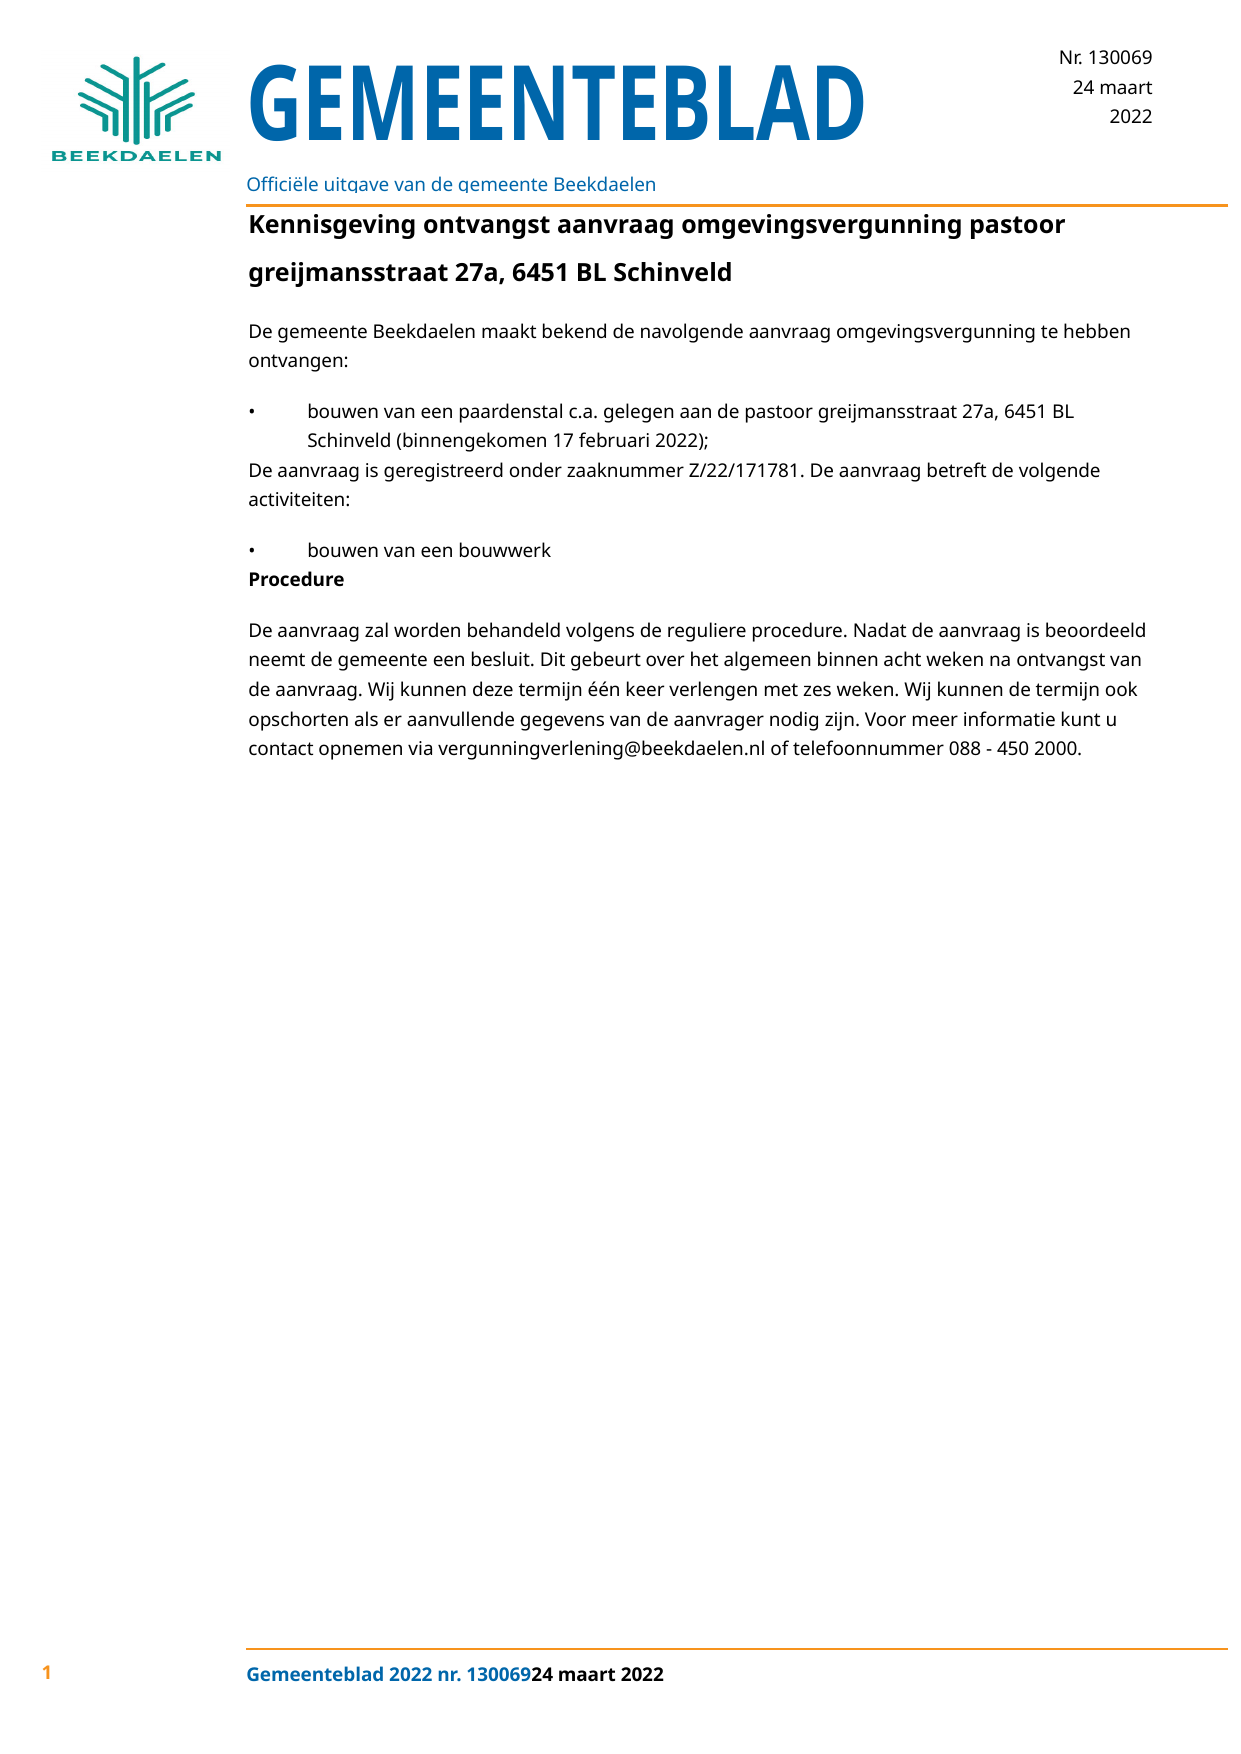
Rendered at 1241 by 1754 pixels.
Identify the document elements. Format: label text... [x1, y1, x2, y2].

text Kennisgeving ontvangst aanvraag omgevingsvergunning pastoor greijmansstraat 27a, 6451 BL Schinveld [248, 207, 1152, 288]
list bouwen van een paardenstal c.a. gelegen aan de pastoor greijmansstraat 27a, 6451 BL Schinveld (binnengekomen 17 februari 2022); [248, 398, 1152, 453]
text Procedure [248, 567, 1152, 592]
list bouwen van een bouwwerk [248, 537, 1152, 563]
picture [41, 47, 231, 172]
text De aanvraag zal worden behandeld volgens de reguliere procedure. Nadat de aanvraag is beoordeeld neemt de gemeente een besluit. Dit gebeurt over het algemeen binnen acht weken na ontvangst van de aanvraag. Wij kunnen deze termijn één keer verlengen met zes weken. Wij kunnen de termijn ook opschorten als er aanvullende gegevens van de aanvrager nodig zijn. Voor meer informatie kunt u contact opnemen via vergunningverlening@beekdaelen.nl of telefoonnummer 088 - 450 2000. [248, 617, 1152, 761]
text De gemeente Beekdaelen maakt bekend de navolgende aanvraag omgevingsvergunning te hebben ontvangen: [248, 318, 1152, 373]
text De aanvraag is geregistreerd onder zaaknummer Z/22/171781. De aanvraag betreft de volgende activiteiten: [248, 457, 1152, 512]
